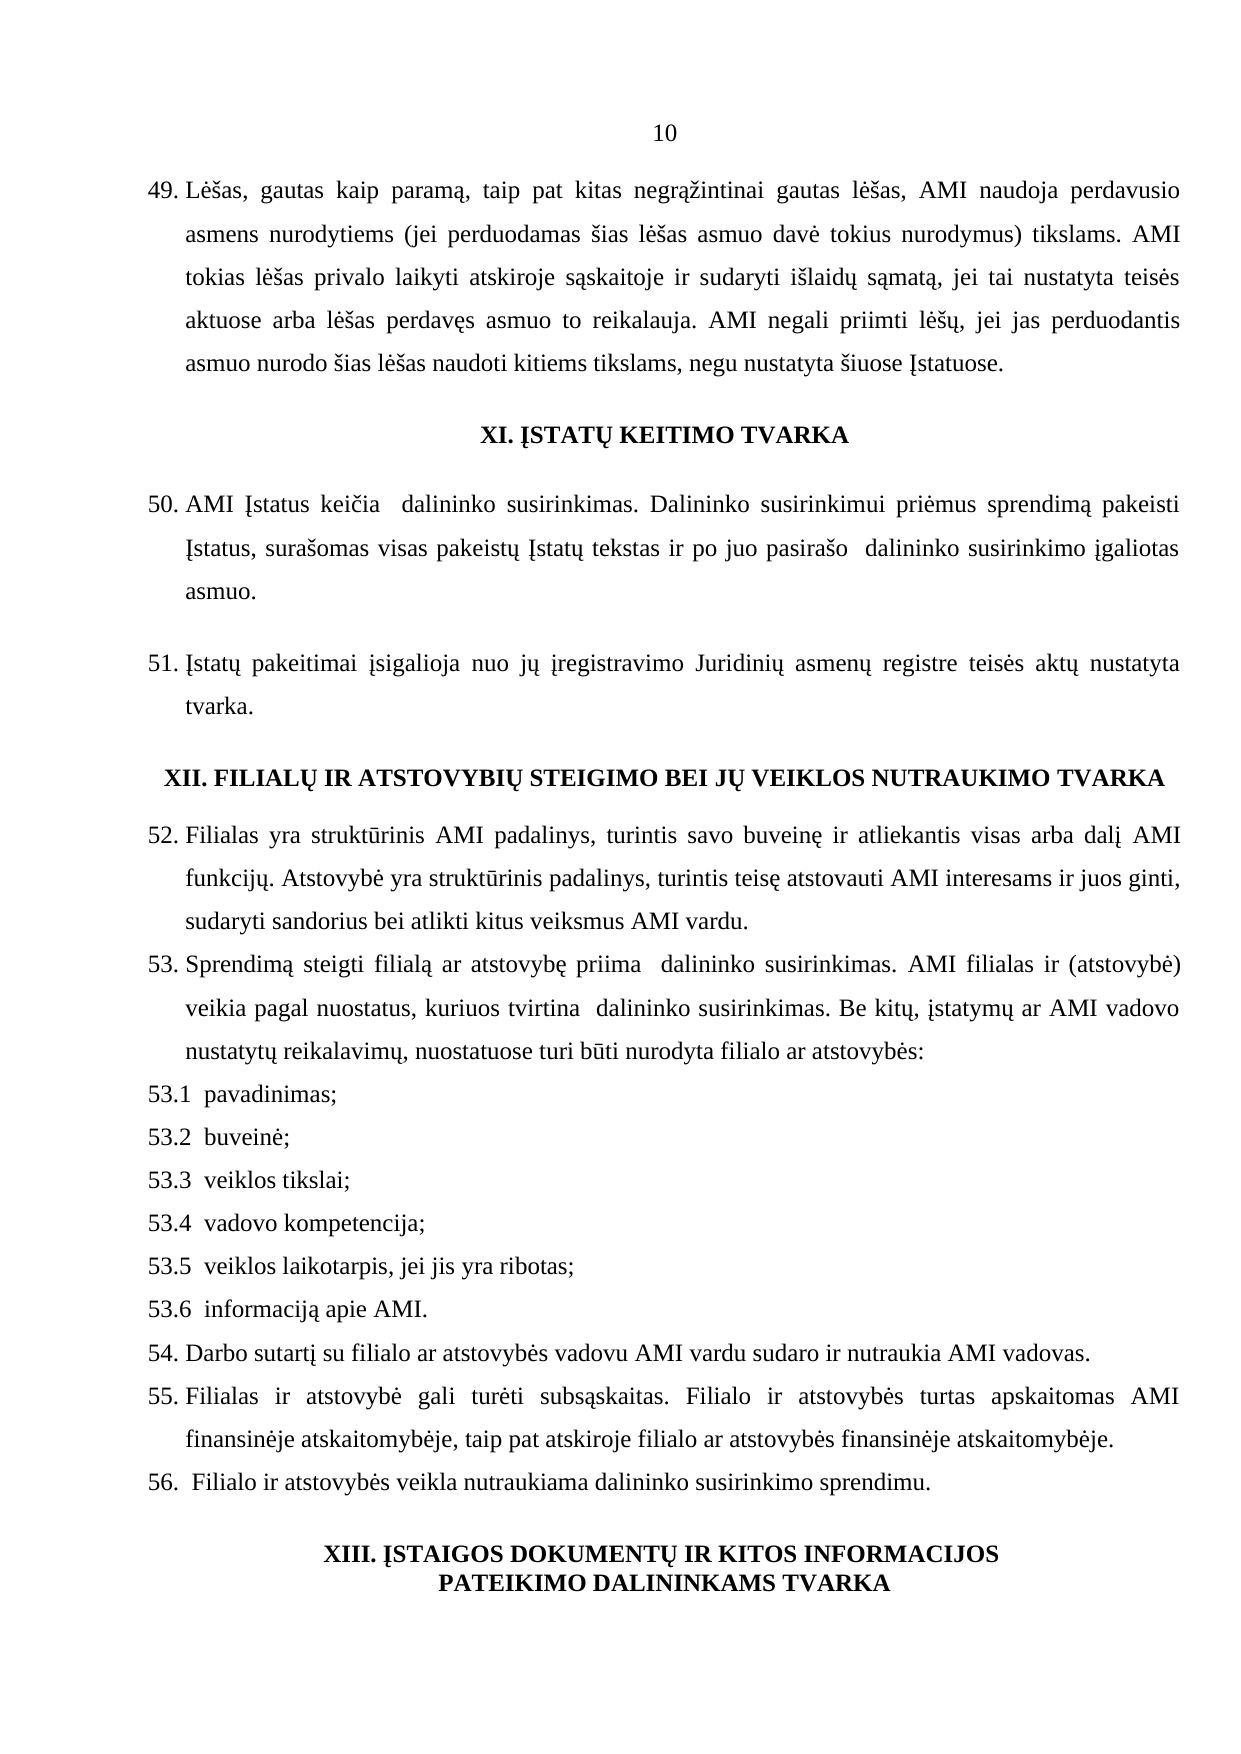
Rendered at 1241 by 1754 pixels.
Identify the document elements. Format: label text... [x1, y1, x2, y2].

text XI. Įstatų keitimo tVARKA [148, 420, 1181, 449]
text 53.6 informaciją apie AMI. [148, 1294, 1181, 1323]
text 54. Darbo sutartį su filialo ar atstovybės vadovu AMI vardu sudaro ir nutraukia AMI vadovas. [148, 1338, 1181, 1366]
text 53.3 veiklos tikslai; [148, 1165, 1181, 1194]
text XII. FILIALŲ IR ATSTOVYBIŲ STEIGIMO BEI jų veiklos nutraukimo TVARKA [148, 763, 1181, 791]
text 53.4 vadovo kompetencija; [148, 1208, 1181, 1237]
text XIII. ĮSTAIGOS DOKUMENTŲ IR KITOS INFORMACIJOS [148, 1539, 1181, 1568]
text 50. AMI Įstatus keičia dalininko susirinkimas. Dalininko susirinkimui priėmus sprendimą pakeisti Įstatus, surašomas visas pakeistų Įstatų tekstas ir po juo pasirašo dalininko susirinkimo įgaliotas asmuo. [148, 489, 1181, 604]
text 56. Filialo ir atstovybės veikla nutraukiama dalininko susirinkimo sprendimu. [148, 1467, 1181, 1496]
text 53.1 pavadinimas; [148, 1079, 1181, 1108]
text 55. Filialas ir atstovybė gali turėti subsąskaitas. Filialo ir atstovybės turtas apskaitomas AMI finansinėje atskaitomybėje, taip pat atskiroje filialo ar atstovybės finansinėje atskaitomybėje. [148, 1381, 1181, 1453]
text 51. Įstatų pakeitimai įsigalioja nuo jų įregistravimo Juridinių asmenų registre teisės aktų nustatyta tvarka. [148, 648, 1181, 719]
text 53.2 buveinė; [148, 1122, 1181, 1151]
text PATEIKIMO DALININKAMS TVARKA [148, 1568, 1181, 1596]
text 49. Lėšas, gautas kaip paramą, taip pat kitas negrąžintinai gautas lėšas, AMI naudoja perdavusio asmens nurodytiems (jei perduodamas šias lėšas asmuo davė tokius nurodymus) tikslams. AMI tokias lėšas privalo laikyti atskiroje sąskaitoje ir sudaryti išlaidų sąmatą, jei tai nustatyta teisės aktuose arba lėšas perdavęs asmuo to reikalauja. AMI negali priimti lėšų, jei jas perduodantis asmuo nurodo šias lėšas naudoti kitiems tikslams, negu nustatyta šiuose Įstatuose. [148, 176, 1181, 377]
text 53.5 veiklos laikotarpis, jei jis yra ribotas; [148, 1251, 1181, 1280]
text 53. Sprendimą steigti filialą ar atstovybę priima dalininko susirinkimas. AMI filialas ir (atstovybė) veikia pagal nuostatus, kuriuos tvirtina dalininko susirinkimas. Be kitų, įstatymų ar AMI vadovo nustatytų reikalavimų, nuostatuose turi būti nurodyta filialo ar atstovybės: [148, 949, 1181, 1064]
text 52. Filialas yra struktūrinis AMI padalinys, turintis savo buveinę ir atliekantis visas arba dalį AMI funkcijų. Atstovybė yra struktūrinis padalinys, turintis teisę atstovauti AMI interesams ir juos ginti, sudaryti sandorius bei atlikti kitus veiksmus AMI vardu. [148, 820, 1181, 935]
